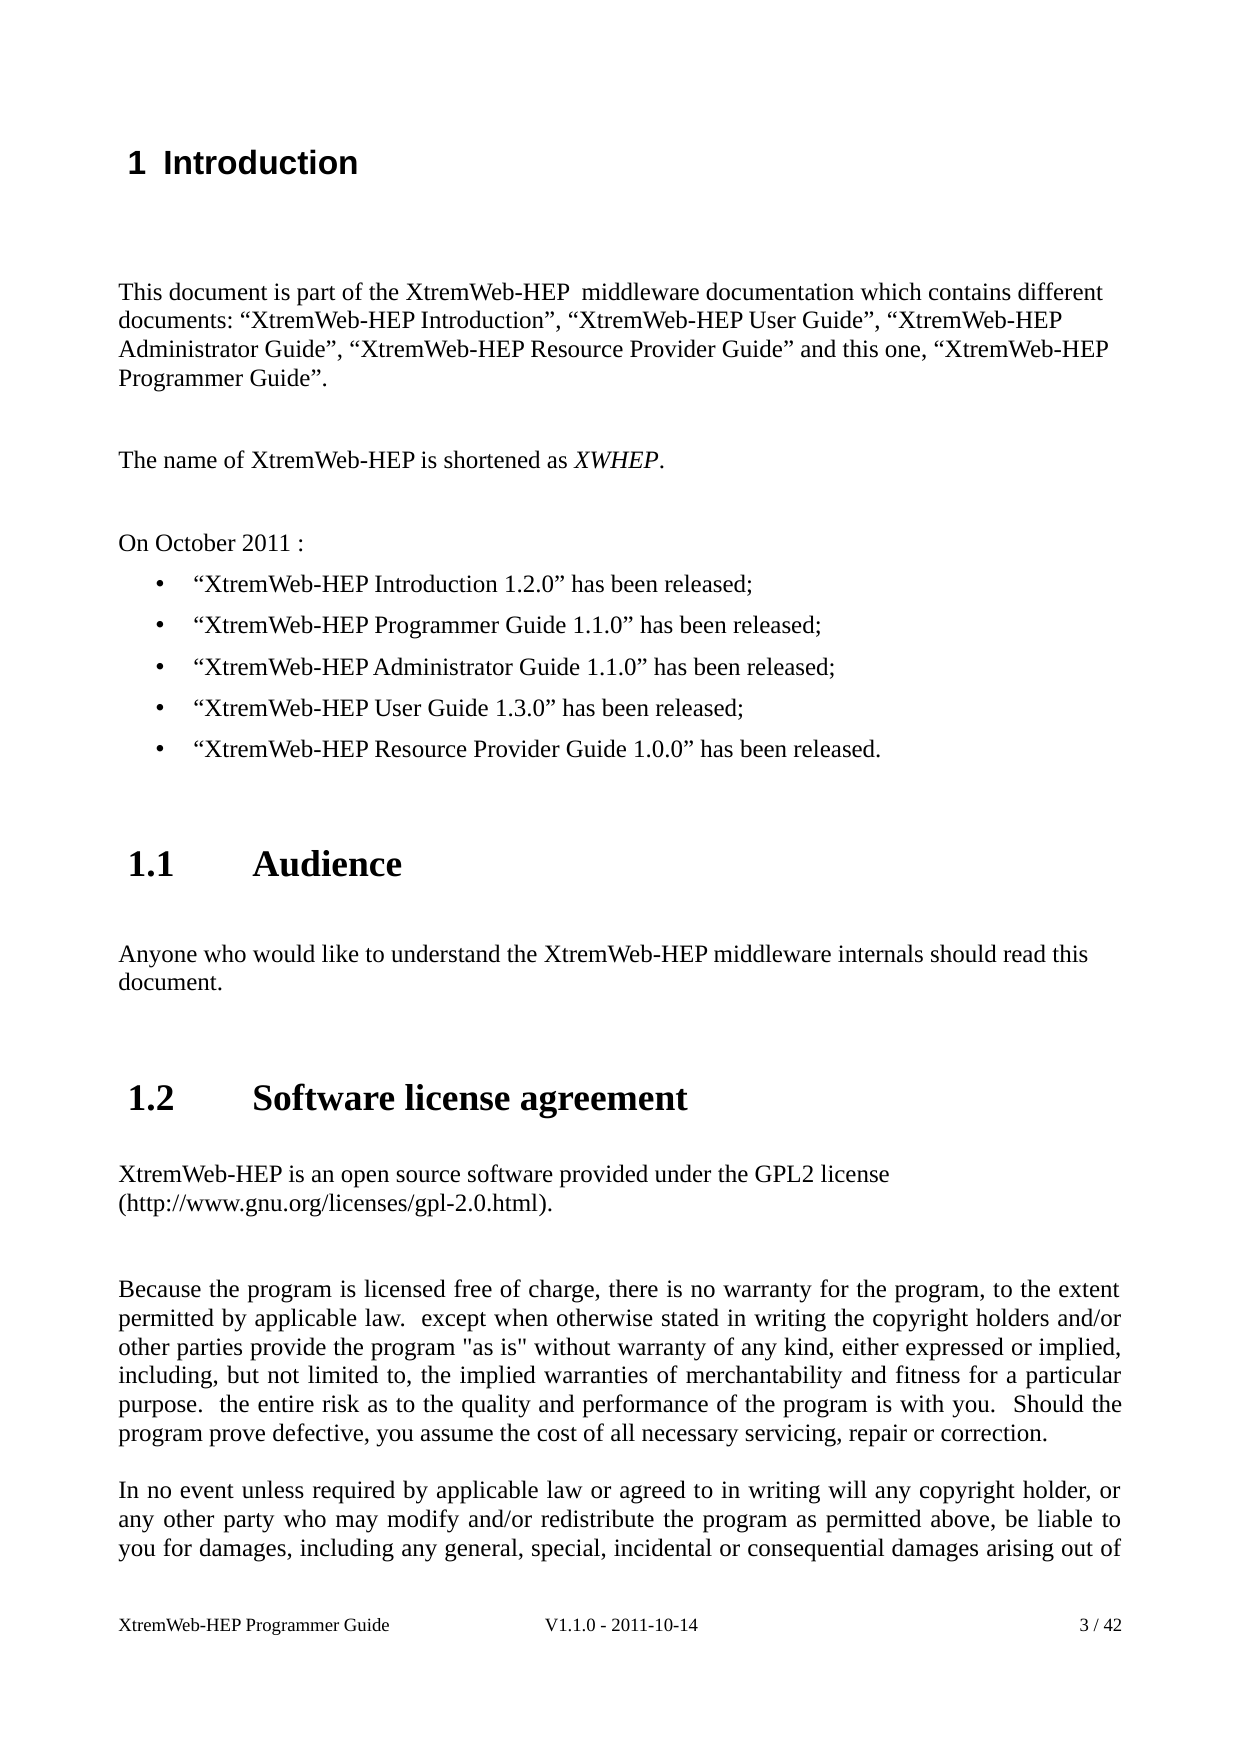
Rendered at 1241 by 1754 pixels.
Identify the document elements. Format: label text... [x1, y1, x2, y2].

text The name of XtremWeb-HEP is shortened as XWHEP. [118, 446, 1122, 474]
list “XtremWeb-HEP Programmer Guide 1.1.0” has been released; [156, 611, 1122, 639]
list “XtremWeb-HEP Resource Provider Guide 1.0.0” has been released. [156, 734, 1122, 763]
list “XtremWeb-HEP Administrator Guide 1.1.0” has been released; [156, 652, 1122, 681]
text XtremWeb-HEP is an open source software provided under the GPL2 license (http://www.gnu.org/licenses/gpl-2.0.html). [118, 1159, 1122, 1217]
text IN NO EVENT UNLESS REQUIRED BY APPLICABLE LAW OR AGREED TO IN WRITING WILL ANY COPYRIGHT HOLDER, OR ANY OTHER PARTY WHO MAY MODIFY AND/OR REDISTRIBUTE THE PROGRAM AS PERMITTED ABOVE, BE LIABLE TO YOU FOR DAMAGES, INCLUDING ANY GENERAL, SPECIAL, INCIDENTAL OR CONSEQUENTIAL DAMAGES ARISING OUT OF [118, 1476, 1122, 1562]
text This document is part of the XtremWeb-HEP middleware documentation which contains different documents: “XtremWeb-HEP Introduction”, “XtremWeb-HEP User Guide”, “XtremWeb-HEP Administrator Guide”, “XtremWeb-HEP Resource Provider Guide” and this one, “XtremWeb-HEP Programmer Guide”. [118, 277, 1122, 392]
text Anyone who would like to understand the XtremWeb-HEP middleware internals should read this document. [118, 939, 1122, 996]
subtitle Introduction [118, 143, 1122, 182]
text BECAUSE THE PROGRAM IS LICENSED FREE OF CHARGE, THERE IS NO WARRANTY FOR THE PROGRAM, TO THE EXTENT PERMITTED BY APPLICABLE LAW. EXCEPT WHEN OTHERWISE STATED IN WRITING THE COPYRIGHT HOLDERS AND/OR OTHER PARTIES PROVIDE THE PROGRAM "AS IS" WITHOUT WARRANTY OF ANY KIND, EITHER EXPRESSED OR IMPLIED, INCLUDING, BUT NOT LIMITED TO, THE IMPLIED WARRANTIES OF MERCHANTABILITY AND FITNESS FOR A PARTICULAR PURPOSE. THE ENTIRE RISK AS TO THE QUALITY AND PERFORMANCE OF THE PROGRAM IS WITH YOU. SHOULD THE PROGRAM PROVE DEFECTIVE, YOU ASSUME THE COST OF ALL NECESSARY SERVICING, REPAIR OR CORRECTION. [118, 1274, 1122, 1447]
subtitle Software license agreement [118, 1075, 1122, 1118]
subtitle Audience [118, 842, 1122, 885]
list “XtremWeb-HEP User Guide 1.3.0” has been released; [156, 693, 1122, 722]
list “XtremWeb-HEP Introduction 1.2.0” has been released; [156, 569, 1122, 598]
text On October 2011 : [118, 528, 1122, 557]
